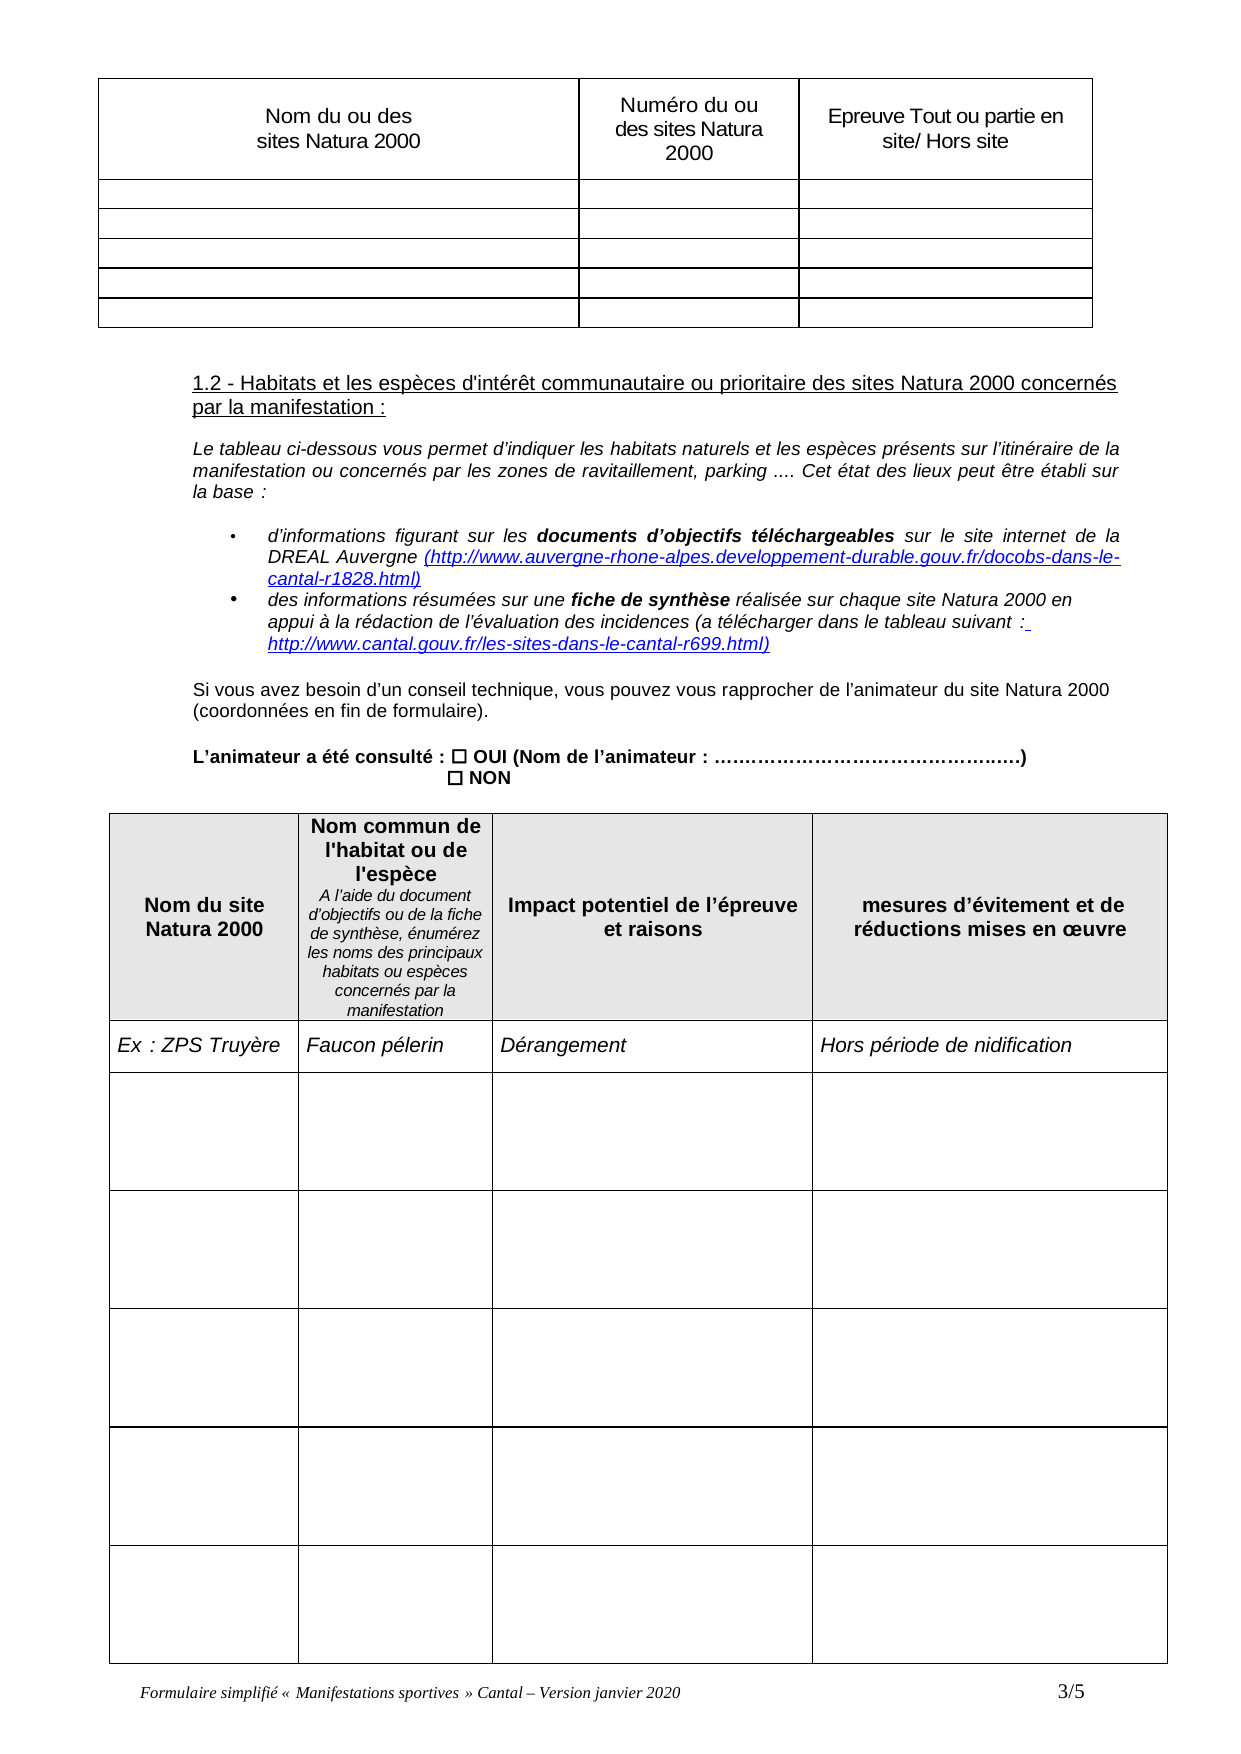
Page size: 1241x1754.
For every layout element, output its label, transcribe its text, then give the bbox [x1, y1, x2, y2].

table_cell [299, 1428, 492, 1544]
table_cell [800, 299, 1092, 327]
table_header Nom du site Natura 2000 [110, 814, 298, 1019]
table_header Nom commun de l'habitat ou de l'espèce A l’aide du document d’objectifs ou de la fiche de synthèse, énumérez les noms des principaux habitats ou espèces concernés par la manifestation [299, 814, 492, 1019]
table_cell [493, 1546, 812, 1663]
table_cell [580, 180, 798, 208]
text Si vous avez besoin d’un conseil technique, vous pouvez vous rapprocher de l’animateur du site Natura 2000 (coordonnées en fin de formulaire). [193, 678, 1122, 722]
table_cell [813, 1309, 1167, 1426]
table_cell [493, 1428, 812, 1544]
table_cell [800, 180, 1092, 208]
table_cell [99, 180, 578, 208]
table_cell [800, 239, 1092, 267]
table_header mesures d’évitement et de réductions mises en œuvre [813, 814, 1167, 1019]
table_cell [813, 1428, 1167, 1544]
table_header Impact potentiel de l’épreuve et raisons [493, 814, 812, 1019]
table_cell [813, 1191, 1167, 1308]
table_cell Hors période de nidification [813, 1021, 1167, 1072]
text L’animateur a été consulté :  OUI (Nom de l’animateur : ….…………………………………..….) [193, 746, 1122, 767]
list des informations résumées sur une fiche de synthèse réalisée sur chaque site Natura 2000 en appui à la rédaction de l’évaluation des incidences (a télécharger dans le tableau suivant : http://www.cantal.gouv.fr/les-sites-dans-le-cantal-r699.html) [230, 589, 1122, 654]
table_cell Faucon pélerin [299, 1021, 492, 1072]
table_cell [800, 209, 1092, 238]
table_header Epreuve Tout ou partie en site/ Hors site [800, 79, 1092, 178]
table_cell [299, 1546, 492, 1663]
table_cell [580, 269, 798, 297]
table_header Nom du ou des sites Natura 2000 [99, 79, 578, 178]
table_cell [110, 1546, 298, 1663]
table_cell Ex : ZPS Truyère [110, 1021, 298, 1072]
table_cell [813, 1073, 1167, 1190]
table_cell [493, 1073, 812, 1190]
table_cell [299, 1191, 492, 1308]
table_cell [99, 209, 578, 238]
table_cell [580, 239, 798, 267]
table_cell [99, 239, 578, 267]
list d’informations figurant sur les documents d’objectifs téléchargeables sur le site internet de la DREAL Auvergne (http://www.auvergne-rhone-alpes.developpement-durable.gouv.fr/docobs-dans-le-cantal-r1828.html) [230, 524, 1122, 589]
table_header Numéro du ou des sites Natura 2000 [580, 79, 798, 178]
table_cell [299, 1309, 492, 1426]
table_cell [813, 1546, 1167, 1663]
table_cell [580, 299, 798, 327]
list 1.2 - Habitats et les espèces d'intérêt communautaire ou prioritaire des sites Natura 2000 concernés par la manifestation : [192, 371, 1122, 419]
table_cell Dérangement [493, 1021, 812, 1072]
table_cell [580, 209, 798, 238]
table_cell [110, 1309, 298, 1426]
text Le tableau ci-dessous vous permet d’indiquer les habitats naturels et les espèces présents sur l’itinéraire de la manifestation ou concernés par les zones de ravitaillement, parking .... Cet état des lieux peut être établi sur la base : [193, 438, 1122, 503]
table_cell [493, 1191, 812, 1308]
table_cell [493, 1309, 812, 1426]
text  NON [193, 767, 1122, 789]
table_cell [110, 1428, 298, 1544]
table_cell [800, 269, 1092, 297]
table_cell [110, 1073, 298, 1190]
table_cell [110, 1191, 298, 1308]
table_cell [299, 1073, 492, 1190]
table_cell [99, 269, 578, 297]
table_cell [99, 299, 578, 327]
